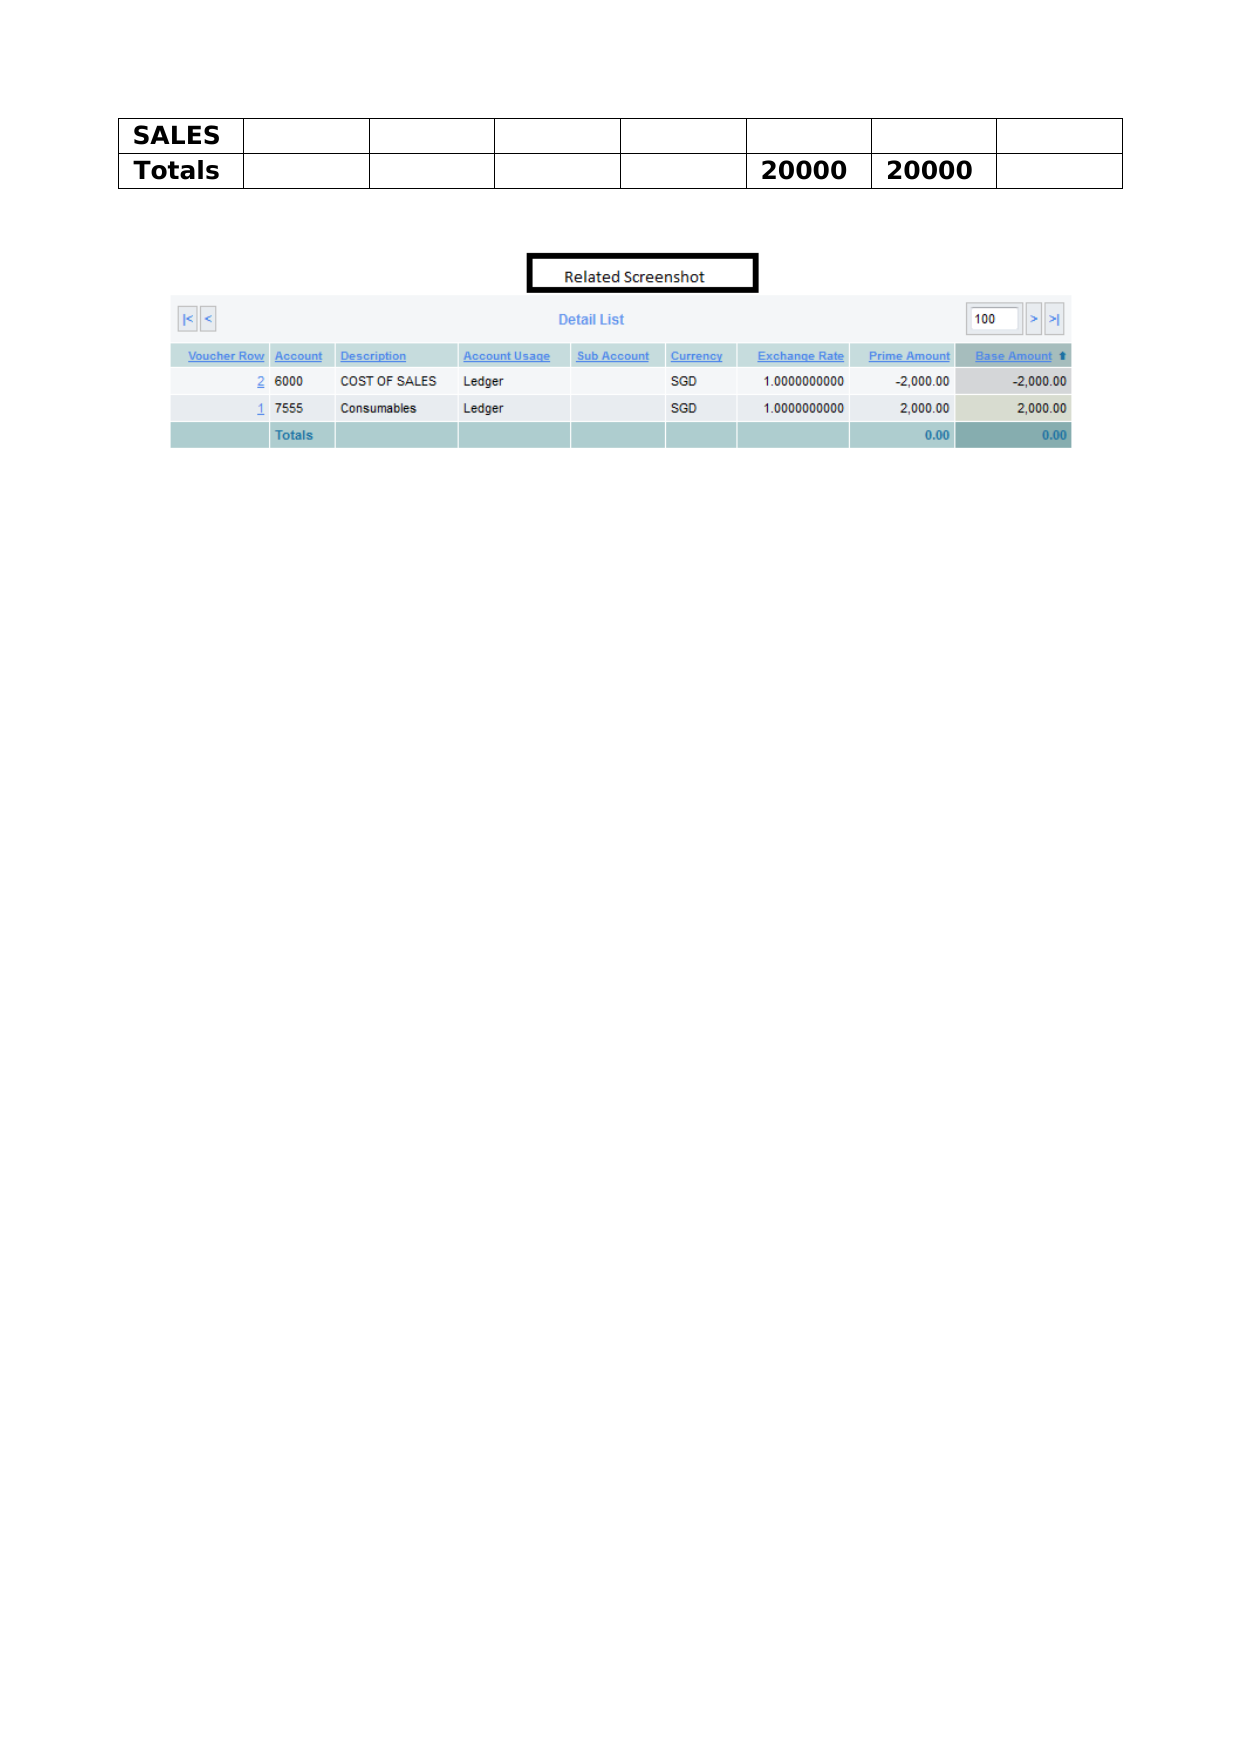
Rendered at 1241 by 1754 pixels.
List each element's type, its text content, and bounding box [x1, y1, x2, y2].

table_cell [495, 119, 620, 153]
table_cell 20000 [872, 154, 996, 188]
table_cell [997, 154, 1122, 188]
table_cell [621, 154, 746, 188]
table_cell [997, 119, 1122, 153]
table_cell [621, 119, 746, 153]
picture [118, 246, 1123, 455]
table_cell [872, 119, 996, 153]
table_cell [244, 119, 369, 153]
table_cell 20000 [747, 154, 871, 188]
table_cell Totals [119, 154, 243, 188]
table_cell [747, 119, 871, 153]
table_cell [244, 154, 369, 188]
table_cell [370, 154, 494, 188]
table_cell [495, 154, 620, 188]
table_cell [370, 119, 494, 153]
table_cell SALES [119, 119, 243, 153]
